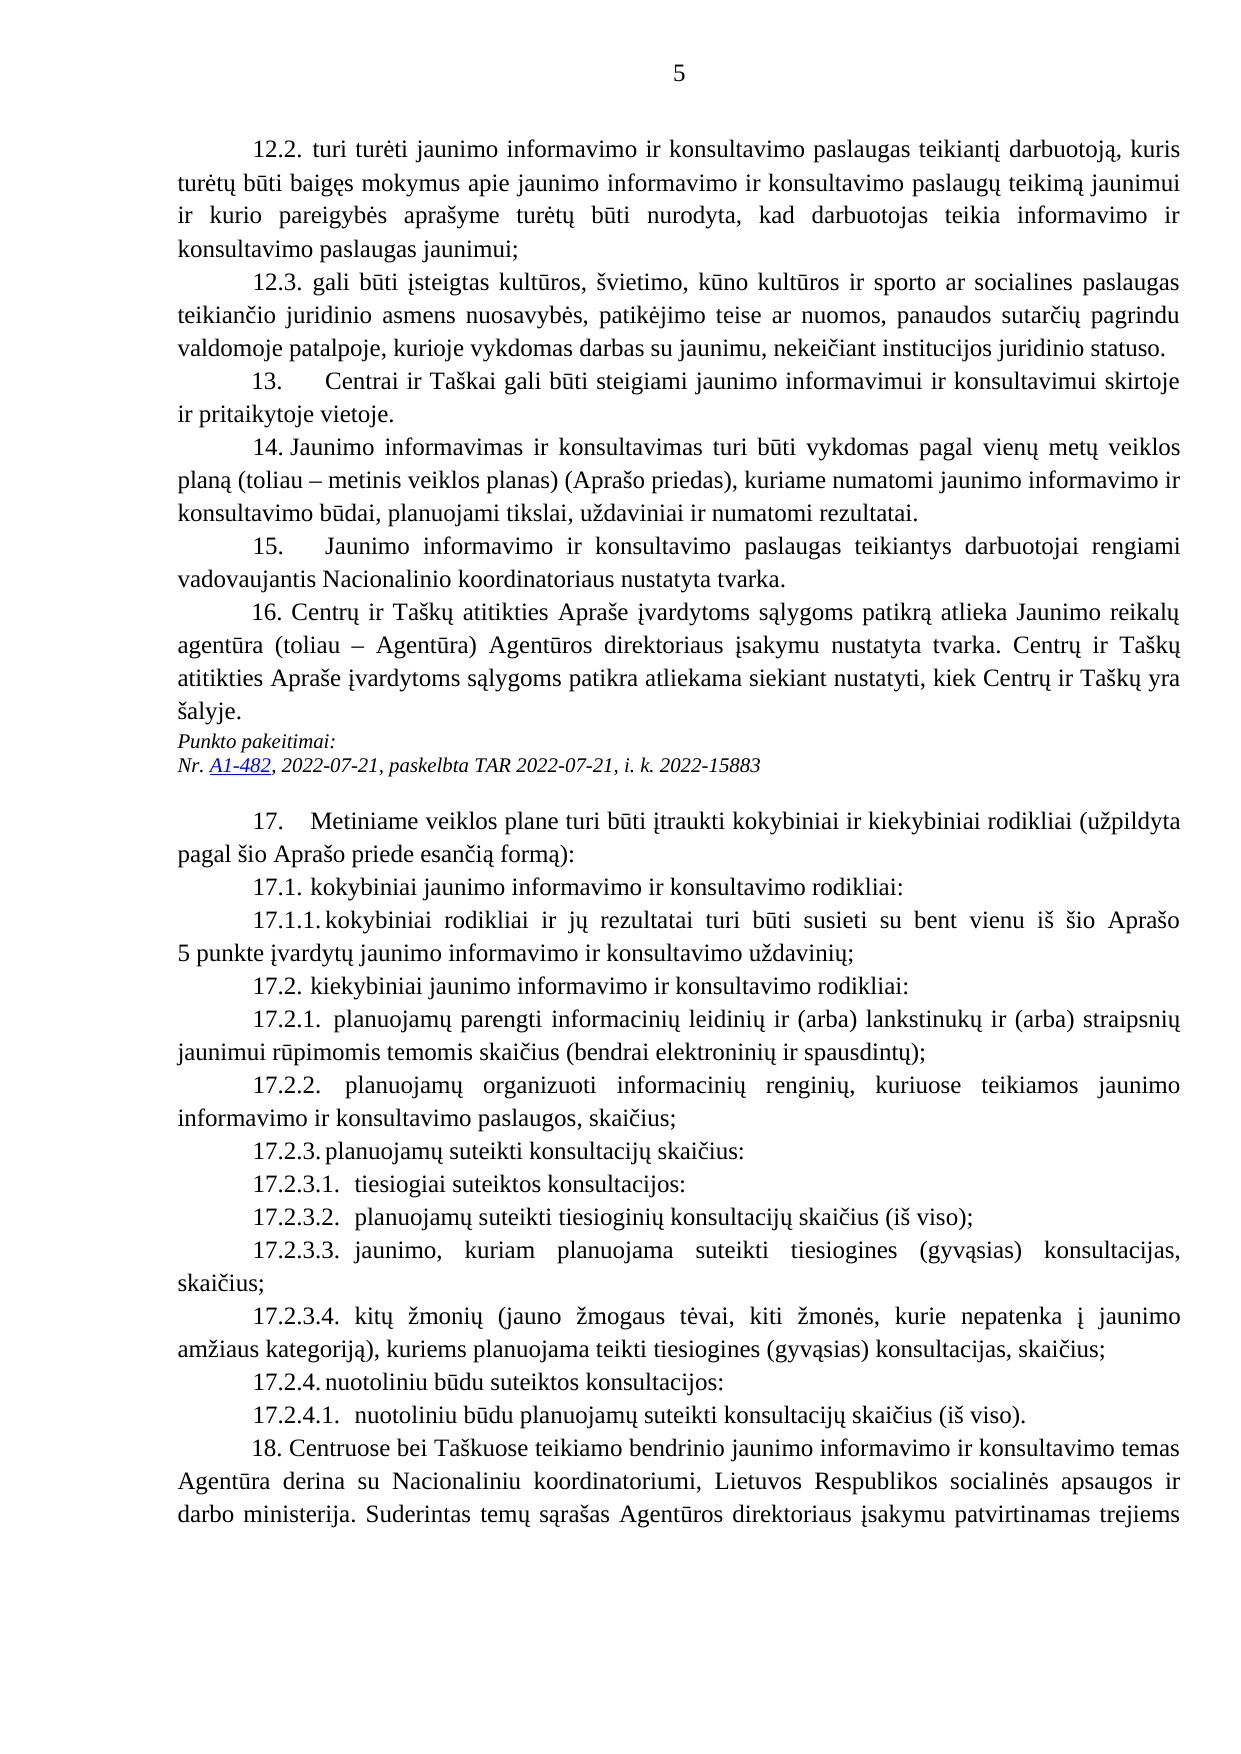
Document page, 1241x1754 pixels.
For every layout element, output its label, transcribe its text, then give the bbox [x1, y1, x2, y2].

text 17.2.1. planuojamų parengti informacinių leidinių ir (arba) lankstinukų ir (arba) straipsnių jaunimui rūpimomis temomis skaičius (bendrai elektroninių ir spausdintų); [177, 1004, 1181, 1066]
text 17.2.3. planuojamų suteikti konsultacijų skaičius: [177, 1136, 1181, 1165]
text 17.1.1. kokybiniai rodikliai ir jų rezultatai turi būti susieti su bent vienu iš šio Aprašo 5 punkte įvardytų jaunimo informavimo ir konsultavimo uždavinių; [177, 905, 1181, 967]
text 12.3. gali būti įsteigtas kultūros, švietimo, kūno kultūros ir sporto ar socialines paslaugas teikiančio juridinio asmens nuosavybės, patikėjimo teise ar nuomos, panaudos sutarčių pagrindu valdomoje patalpoje, kurioje vykdomas darbas su jaunimu, nekeičiant institucijos juridinio statuso. [177, 267, 1181, 361]
text 17.1. kokybiniai jaunimo informavimo ir konsultavimo rodikliai: [177, 872, 1181, 901]
text 18. Centruose bei Taškuose teikiamo bendrinio jaunimo informavimo ir konsultavimo temas Agentūra derina su Nacionaliniu koordinatoriumi, Lietuvos Respublikos socialinės apsaugos ir darbo ministerija. Suderintas temų sąrašas Agentūros direktoriaus įsakymu patvirtinamas trejiems [177, 1433, 1181, 1528]
text 17.2.3.1. tiesiogiai suteiktos konsultacijos: [177, 1169, 1181, 1198]
text 16. Centrų ir Taškų atitikties Apraše įvardytoms sąlygoms patikrą atlieka Jaunimo reikalų agentūra (toliau – Agentūra) Agentūros direktoriaus įsakymu nustatyta tvarka. Centrų ir Taškų atitikties Apraše įvardytoms sąlygoms patikra atliekama siekiant nustatyti, kiek Centrų ir Taškų yra šalyje. [177, 597, 1181, 725]
text Punkto pakeitimai: [177, 729, 1181, 753]
text 17.2.3.3. jaunimo, kuriam planuojama suteikti tiesiogines (gyvąsias) konsultacijas, skaičius; [177, 1235, 1181, 1297]
text Nr. A1-482, 2022-07-21, paskelbta TAR 2022-07-21, i. k. 2022-15883 [177, 753, 1181, 777]
text 17.2.4.1. nuotoliniu būdu planuojamų suteikti konsultacijų skaičius (iš viso). [177, 1400, 1181, 1429]
text 17.2.3.2. planuojamų suteikti tiesioginių konsultacijų skaičius (iš viso); [177, 1202, 1181, 1231]
text 15. Jaunimo informavimo ir konsultavimo paslaugas teikiantys darbuotojai rengiami vadovaujantis Nacionalinio koordinatoriaus nustatyta tvarka. [177, 531, 1181, 593]
text 17.2.3.4. kitų žmonių (jauno žmogaus tėvai, kiti žmonės, kurie nepatenka į jaunimo amžiaus kategoriją), kuriems planuojama teikti tiesiogines (gyvąsias) konsultacijas, skaičius; [177, 1301, 1181, 1363]
text 17.2.4. nuotoliniu būdu suteiktos konsultacijos: [177, 1367, 1181, 1396]
text 17.2. kiekybiniai jaunimo informavimo ir konsultavimo rodikliai: [177, 971, 1181, 1000]
text 17.2.2. planuojamų organizuoti informacinių renginių, kuriuose teikiamos jaunimo informavimo ir konsultavimo paslaugos, skaičius; [177, 1070, 1181, 1132]
text 14. Jaunimo informavimas ir konsultavimas turi būti vykdomas pagal vienų metų veiklos planą (toliau – metinis veiklos planas) (Aprašo priedas), kuriame numatomi jaunimo informavimo ir konsultavimo būdai, planuojami tikslai, uždaviniai ir numatomi rezultatai. [177, 432, 1181, 527]
text 13. Centrai ir Taškai gali būti steigiami jaunimo informavimui ir konsultavimui skirtoje ir pritaikytoje vietoje. [177, 366, 1181, 427]
text 12.2. turi turėti jaunimo informavimo ir konsultavimo paslaugas teikiantį darbuotoją, kuris turėtų būti baigęs mokymus apie jaunimo informavimo ir konsultavimo paslaugų teikimą jaunimui ir kurio pareigybės aprašyme turėtų būti nurodyta, kad darbuotojas teikia informavimo ir konsultavimo paslaugas jaunimui; [177, 134, 1181, 262]
text 17. Metiniame veiklos plane turi būti įtraukti kokybiniai ir kiekybiniai rodikliai (užpildyta pagal šio Aprašo priede esančią formą): [177, 806, 1181, 868]
